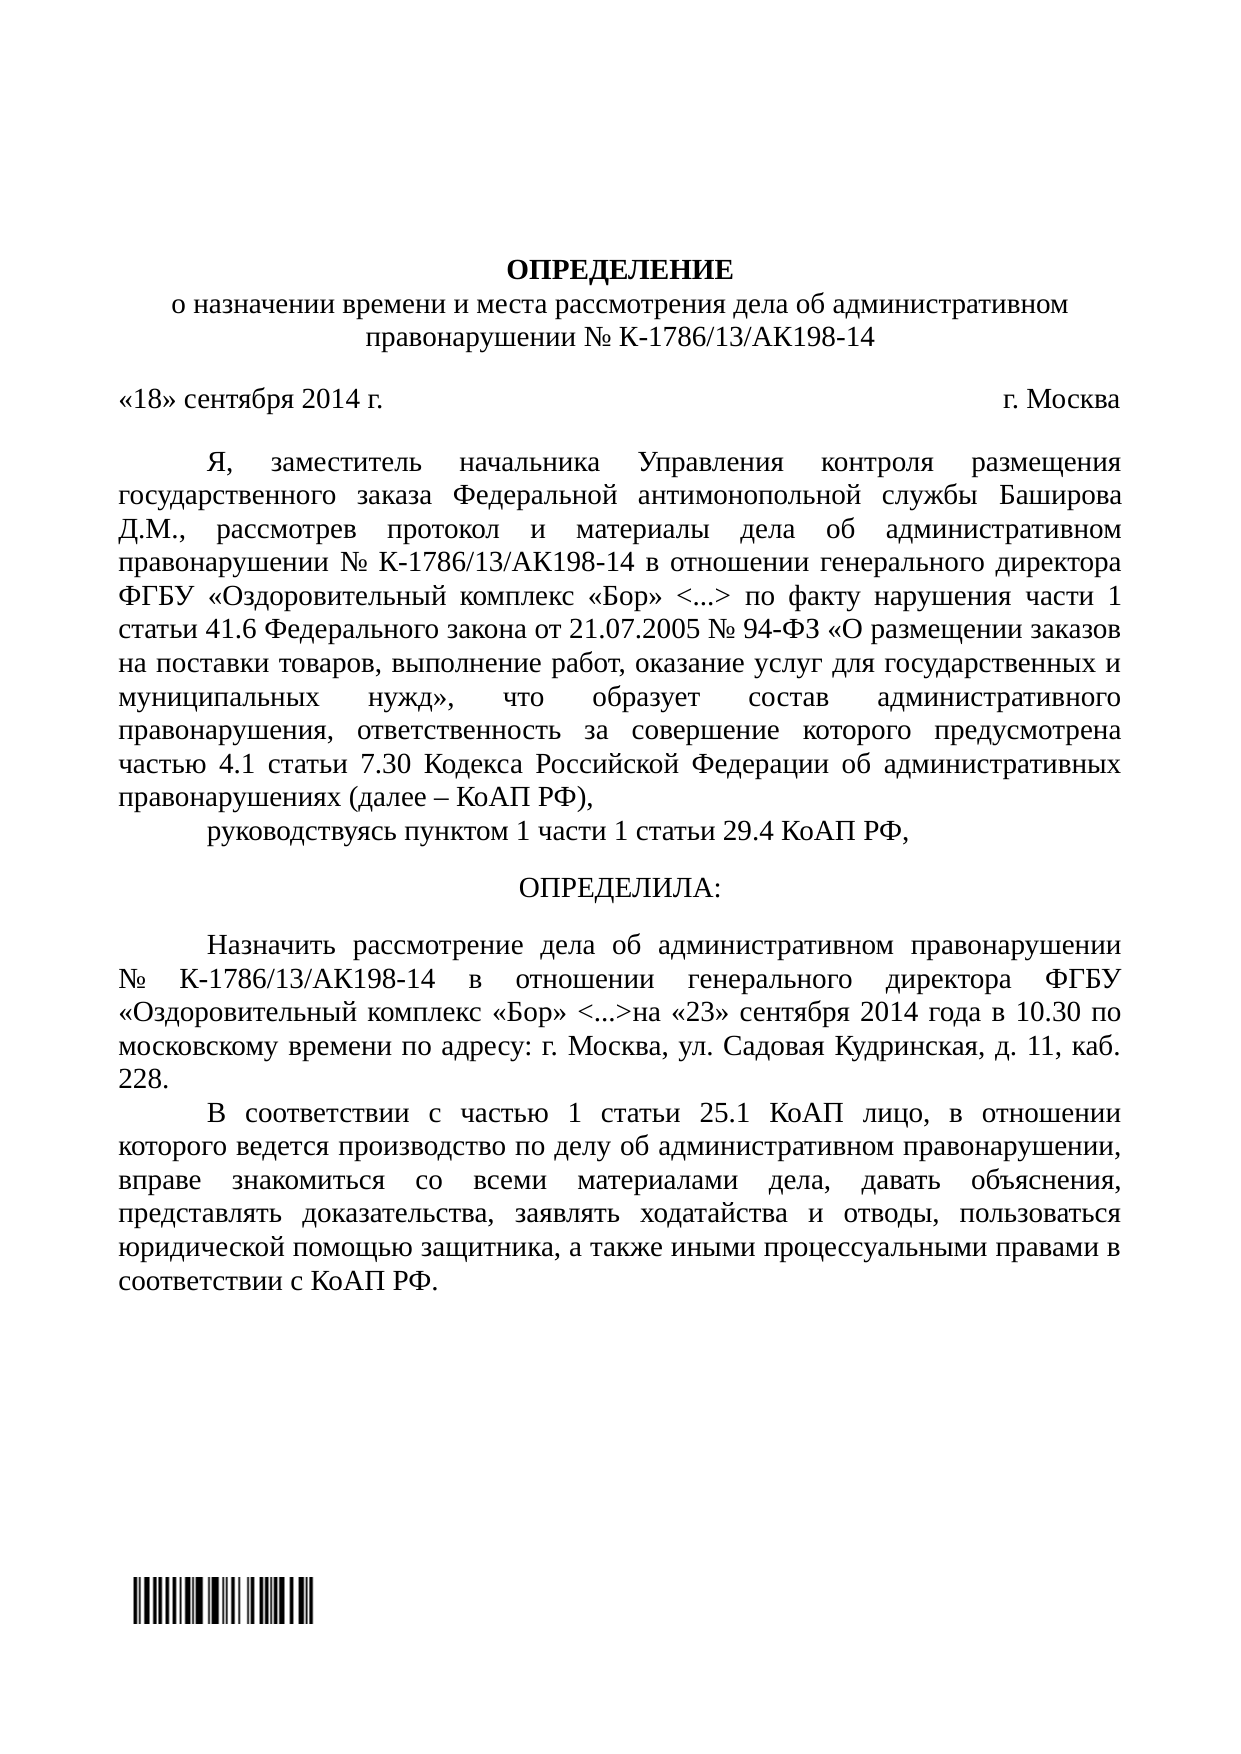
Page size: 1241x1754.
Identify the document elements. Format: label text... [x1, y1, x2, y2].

text В соответствии с частью 1 статьи 25.1 КоАП лицо, в отношении которого ведется производство по делу об административном правонарушении, вправе знакомиться со всеми материалами дела, давать объяснения, представлять доказательства, заявлять ходатайства и отводы, пользоваться юридической помощью защитника, а также иными процессуальными правами в соответствии с КоАП РФ. [118, 1095, 1122, 1296]
text ОПРЕДЕЛЕНИЕ [118, 252, 1122, 286]
text ОПРЕДЕЛИЛА: [118, 870, 1122, 904]
text Назначить рассмотрение дела об административном правонарушении № К-1786/13/АК198-14 в отношении генерального директора ФГБУ «Оздоровительный комплекс «Бор» <...>на «23» сентября 2014 года в 10.30 по московскому времени по адресу: г. Москва, ул. Садовая Кудринская, д. 11, каб. 228. [118, 927, 1122, 1095]
text руководствуясь пунктом 1 части 1 статьи 29.4 КоАП РФ, [118, 813, 1122, 846]
picture [118, 1577, 331, 1624]
text Я, заместитель начальника Управления контроля размещения государственного заказа Федеральной антимонопольной службы Баширова Д.М., рассмотрев протокол и материалы дела об административном правонарушении № К-1786/13/АК198-14 в отношении генерального директора ФГБУ «Оздоровительный комплекс «Бор» <...> по факту нарушения части 1 статьи 41.6 Федерального закона от 21.07.2005 № 94-ФЗ «О размещении заказов на поставки товаров, выполнение работ, оказание услуг для государственных и муниципальных нужд», что образует состав административного правонарушения, ответственность за совершение которого предусмотрена частью 4.1 статьи 7.30 Кодекса Российской Федерации об административных правонарушениях (далее – КоАП РФ), [118, 444, 1122, 813]
text о назначении времени и места рассмотрения дела об административном правонарушении № К-1786/13/АК198-14 [118, 286, 1122, 353]
text «18» сентября 2014 г. г. Москва [118, 382, 1122, 415]
